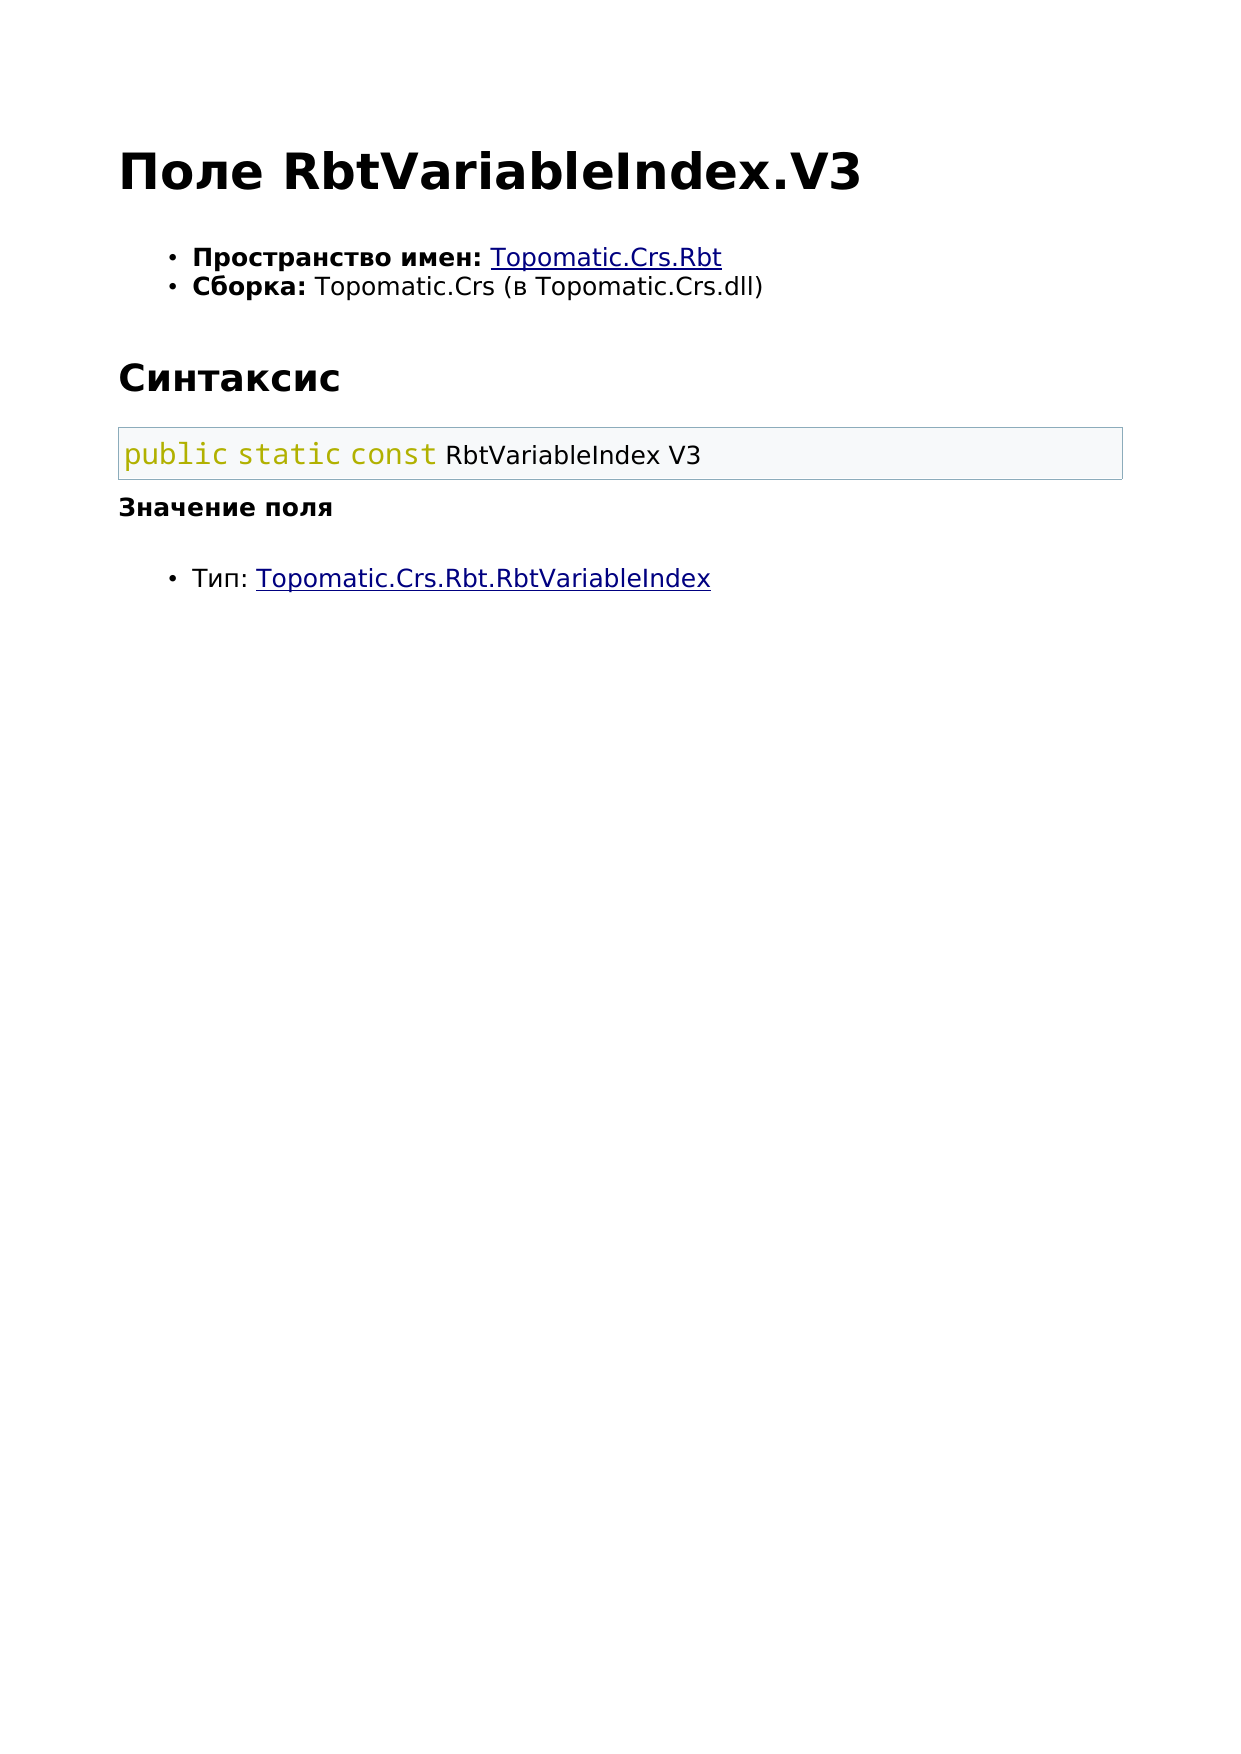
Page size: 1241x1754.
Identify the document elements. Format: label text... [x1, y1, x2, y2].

list Пространство имен: Topomatic.Crs.Rbt [177, 243, 1122, 272]
list Сборка: Topomatic.Crs (в Topomatic.Crs.dll) [177, 272, 1122, 302]
table_header public static const RbtVariableIndex V3 [119, 428, 1122, 478]
subtitle Поле RbtVariableIndex.V3 [118, 143, 1122, 201]
text Значение поля [118, 493, 1122, 523]
subtitle Синтаксис [118, 356, 1122, 400]
list Тип: Topomatic.Crs.Rbt.RbtVariableIndex [177, 564, 1122, 594]
